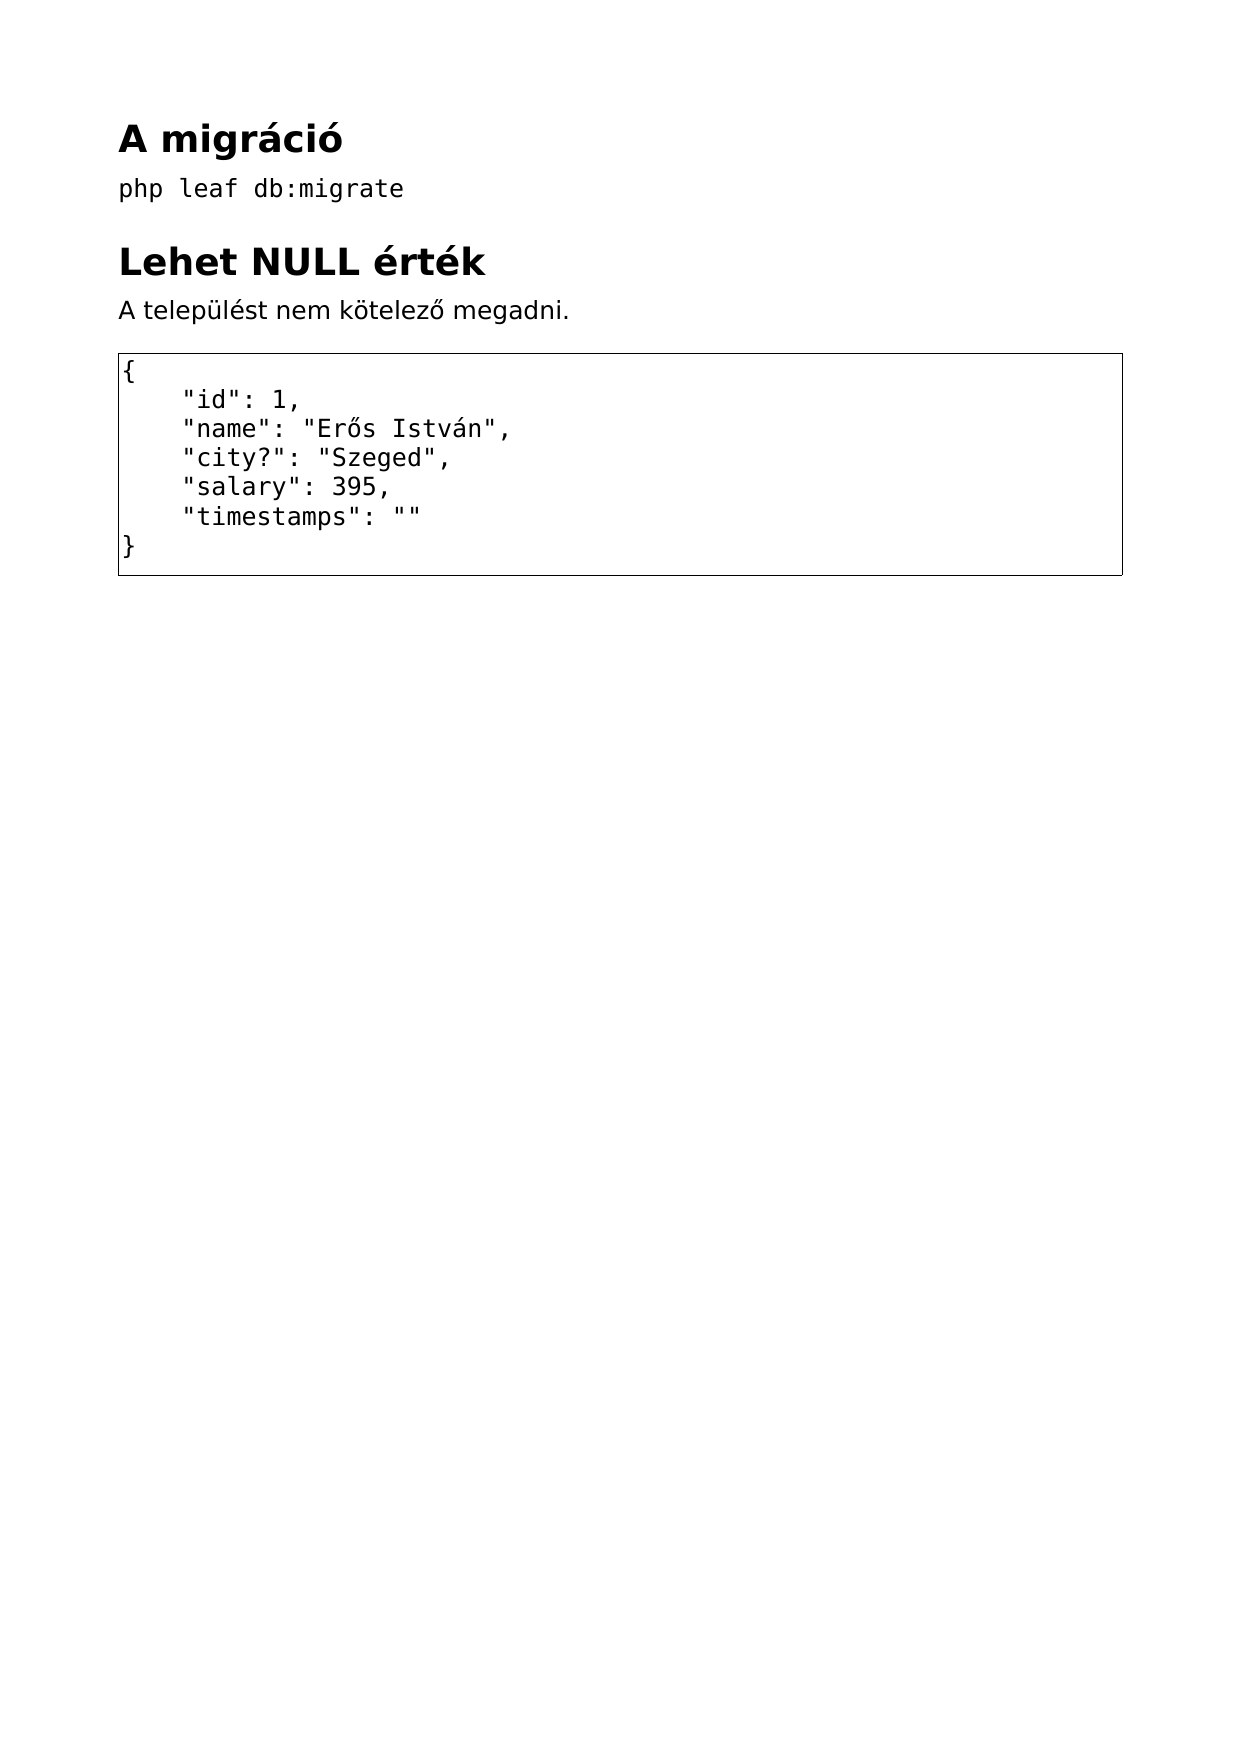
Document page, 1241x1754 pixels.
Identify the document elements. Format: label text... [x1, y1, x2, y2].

subtitle A migráció [118, 118, 1122, 162]
text php leaf db:migrate [118, 174, 1122, 203]
subtitle Lehet NULL érték [118, 240, 1122, 284]
text A települést nem kötelező megadni. [118, 296, 1122, 326]
table_header { "id": 1, "name": "Erős István", "city?": "Szeged", "salary": 395, "timestamps": "" } [119, 354, 1122, 575]
